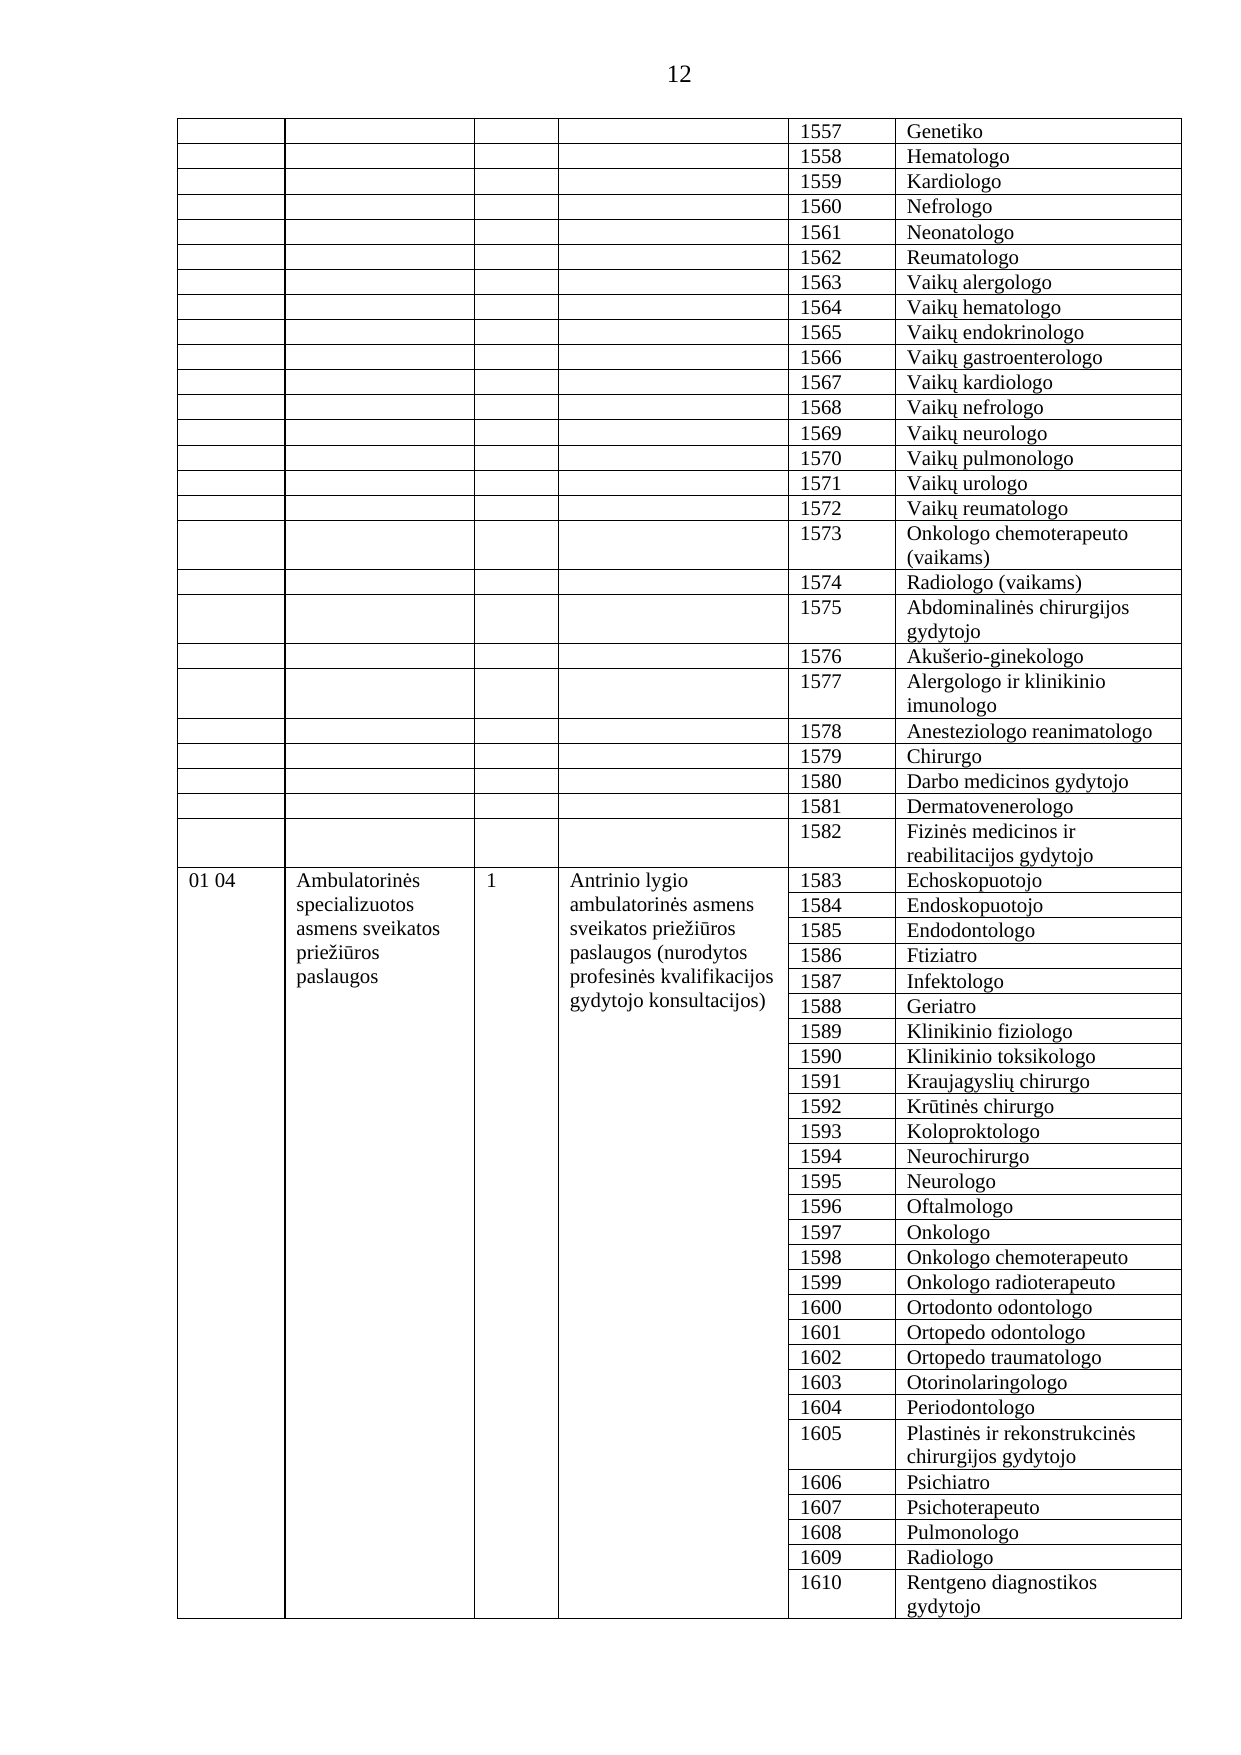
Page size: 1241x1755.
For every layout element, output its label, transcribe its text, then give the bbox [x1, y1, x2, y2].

table_cell [475, 570, 558, 594]
table_cell [286, 595, 474, 643]
table_cell 1602 [789, 1345, 895, 1369]
table_cell [286, 521, 474, 569]
table_cell [475, 270, 558, 294]
table_cell Kraujagyslių chirurgo [896, 1069, 1181, 1093]
table_cell Krūtinės chirurgo [896, 1094, 1181, 1118]
table_cell [286, 245, 474, 269]
table_cell Alergologo ir klinikinio imunologo [896, 669, 1181, 717]
table_cell Pulmonologo [896, 1520, 1181, 1544]
table_cell [475, 446, 558, 469]
table_cell [475, 521, 558, 569]
table_cell [475, 345, 558, 369]
table_cell 1587 [789, 969, 895, 993]
table_cell [559, 719, 788, 743]
table_cell Vaikų hematologo [896, 295, 1181, 319]
table_cell 1608 [789, 1520, 895, 1544]
table_cell 1588 [789, 994, 895, 1018]
table_cell 1566 [789, 345, 895, 369]
table_cell [178, 496, 284, 520]
table_cell [178, 744, 284, 768]
table_cell 1574 [789, 570, 895, 594]
table_cell Geriatro [896, 994, 1181, 1018]
table_cell Psichoterapeuto [896, 1495, 1181, 1519]
table_cell [178, 794, 284, 818]
table_cell 1589 [789, 1019, 895, 1043]
table_cell Vaikų neurologo [896, 420, 1181, 444]
table_cell 1596 [789, 1195, 895, 1218]
table_cell Vaikų urologo [896, 471, 1181, 495]
table_cell Radiologo (vaikams) [896, 570, 1181, 594]
table_cell [178, 220, 284, 244]
table_cell [475, 794, 558, 818]
table_cell [475, 169, 558, 193]
table_cell 1568 [789, 395, 895, 419]
table_cell [475, 220, 558, 244]
table_cell [178, 420, 284, 444]
table_cell 1565 [789, 320, 895, 344]
table_cell Ambulatorinės specializuotos asmens sveikatos priežiūros paslaugos [286, 868, 474, 1618]
table_cell [286, 570, 474, 594]
table_cell [475, 744, 558, 768]
table_cell [559, 644, 788, 668]
table_cell [286, 446, 474, 469]
table_cell [559, 420, 788, 444]
table_cell [559, 345, 788, 369]
table_cell [178, 295, 284, 319]
table_cell [475, 420, 558, 444]
table_cell [286, 119, 474, 143]
table_cell Anesteziologo reanimatologo [896, 719, 1181, 743]
table_cell [178, 370, 284, 394]
table_cell 1571 [789, 471, 895, 495]
table_cell Hematologo [896, 144, 1181, 168]
table_cell [178, 245, 284, 269]
table_cell Vaikų reumatologo [896, 496, 1181, 520]
table_cell [286, 220, 474, 244]
table_cell [286, 644, 474, 668]
table_cell [559, 144, 788, 168]
table_cell [178, 395, 284, 419]
table_cell 1582 [789, 819, 895, 867]
table_cell [286, 496, 474, 520]
table_cell [178, 471, 284, 495]
table_cell 1559 [789, 169, 895, 193]
table_cell [286, 794, 474, 818]
table_cell [178, 446, 284, 469]
table_cell Endodontologo [896, 918, 1181, 942]
table_cell [178, 769, 284, 793]
table_cell [286, 370, 474, 394]
table_cell [559, 744, 788, 768]
table_cell [286, 320, 474, 344]
table_cell Koloproktologo [896, 1119, 1181, 1143]
table_cell Ftiziatro [896, 944, 1181, 967]
table_cell Plastinės ir rekonstrukcinės chirurgijos gydytojo [896, 1420, 1181, 1468]
table_cell [286, 744, 474, 768]
table_cell [286, 295, 474, 319]
table_cell [286, 819, 474, 867]
table_cell 1583 [789, 868, 895, 892]
table_cell Neonatologo [896, 220, 1181, 244]
table_cell [178, 169, 284, 193]
table_cell [178, 119, 284, 143]
table_cell [286, 270, 474, 294]
table_cell Kardiologo [896, 169, 1181, 193]
table_cell [178, 644, 284, 668]
table_cell [475, 245, 558, 269]
table_cell 1594 [789, 1144, 895, 1168]
table_cell Klinikinio toksikologo [896, 1044, 1181, 1068]
table_cell [559, 245, 788, 269]
table_cell [559, 570, 788, 594]
table_cell [559, 395, 788, 419]
table_cell [286, 769, 474, 793]
table_cell [475, 471, 558, 495]
table_cell [178, 570, 284, 594]
table_cell [178, 595, 284, 643]
table_cell 1577 [789, 669, 895, 717]
table_cell 1558 [789, 144, 895, 168]
table_cell Darbo medicinos gydytojo [896, 769, 1181, 793]
table_cell Onkologo chemoterapeuto (vaikams) [896, 521, 1181, 569]
table_cell 1572 [789, 496, 895, 520]
table_cell Psichiatro [896, 1470, 1181, 1494]
table_cell [286, 169, 474, 193]
table_cell [178, 345, 284, 369]
table_cell 1595 [789, 1169, 895, 1193]
table_cell 1599 [789, 1270, 895, 1294]
table_cell Rentgeno diagnostikos gydytojo [896, 1570, 1181, 1618]
table_cell Fizinės medicinos ir reabilitacijos gydytojo [896, 819, 1181, 867]
table_cell [286, 345, 474, 369]
table_cell [475, 595, 558, 643]
table_cell Neurologo [896, 1169, 1181, 1193]
table_cell Periodontologo [896, 1395, 1181, 1419]
table_cell Reumatologo [896, 245, 1181, 269]
table_cell [178, 144, 284, 168]
table_cell Neurochirurgo [896, 1144, 1181, 1168]
table_cell [559, 320, 788, 344]
table_cell 1591 [789, 1069, 895, 1093]
table_cell [559, 595, 788, 643]
table_cell Vaikų nefrologo [896, 395, 1181, 419]
table_cell 1560 [789, 195, 895, 218]
table_cell 1605 [789, 1420, 895, 1468]
table_cell Ortodonto odontologo [896, 1295, 1181, 1319]
table_cell [178, 719, 284, 743]
table_cell [286, 195, 474, 218]
table_cell [559, 220, 788, 244]
table_cell 1606 [789, 1470, 895, 1494]
table_cell Akušerio-ginekologo [896, 644, 1181, 668]
table_cell [559, 169, 788, 193]
table_cell [178, 669, 284, 717]
table_cell Vaikų pulmonologo [896, 446, 1181, 469]
table_cell [475, 144, 558, 168]
table_cell [475, 819, 558, 867]
table_cell 1581 [789, 794, 895, 818]
table_cell [559, 295, 788, 319]
table_cell Oftalmologo [896, 1195, 1181, 1218]
table_cell [475, 395, 558, 419]
table_cell [178, 320, 284, 344]
table_cell [475, 320, 558, 344]
table_cell [475, 769, 558, 793]
table_cell 1570 [789, 446, 895, 469]
table_cell [559, 794, 788, 818]
table_cell Chirurgo [896, 744, 1181, 768]
table_cell 1561 [789, 220, 895, 244]
table_cell [559, 669, 788, 717]
table_cell Vaikų kardiologo [896, 370, 1181, 394]
table_cell 1590 [789, 1044, 895, 1068]
table_cell 1569 [789, 420, 895, 444]
table_cell Infektologo [896, 969, 1181, 993]
table_cell 1 [475, 868, 558, 1618]
table_cell 1597 [789, 1220, 895, 1244]
table_cell Ortopedo traumatologo [896, 1345, 1181, 1369]
table_cell 1601 [789, 1320, 895, 1344]
table_cell [559, 521, 788, 569]
table_cell [286, 471, 474, 495]
table_cell 1573 [789, 521, 895, 569]
table_cell 1557 [789, 119, 895, 143]
table_cell Otorinolaringologo [896, 1370, 1181, 1394]
table_cell 1600 [789, 1295, 895, 1319]
table_cell [559, 471, 788, 495]
table_cell 1598 [789, 1245, 895, 1269]
table_cell Abdominalinės chirurgijos gydytojo [896, 595, 1181, 643]
table_cell 1575 [789, 595, 895, 643]
table_cell Antrinio lygio ambulatorinės asmens sveikatos priežiūros paslaugos (nurodytos profesinės kvalifikacijos gydytojo konsultacijos) [559, 868, 788, 1618]
table_cell 1586 [789, 944, 895, 967]
table_cell 1567 [789, 370, 895, 394]
table_cell 1580 [789, 769, 895, 793]
table_cell 1592 [789, 1094, 895, 1118]
table_cell [559, 496, 788, 520]
table_cell [178, 819, 284, 867]
table_cell 1607 [789, 1495, 895, 1519]
table_cell [475, 370, 558, 394]
table_cell [475, 669, 558, 717]
table_cell [475, 644, 558, 668]
table_cell Ortopedo odontologo [896, 1320, 1181, 1344]
table_cell 1578 [789, 719, 895, 743]
table_cell Endoskopuotojo [896, 893, 1181, 917]
table_cell Dermatovenerologo [896, 794, 1181, 818]
table_cell 01 04 [178, 868, 284, 1618]
table_cell Echoskopuotojo [896, 868, 1181, 892]
table_cell 1585 [789, 918, 895, 942]
table_cell 1576 [789, 644, 895, 668]
table_cell [178, 195, 284, 218]
table_cell Onkologo [896, 1220, 1181, 1244]
table_cell [286, 395, 474, 419]
table_cell Klinikinio fiziologo [896, 1019, 1181, 1043]
table_cell [559, 370, 788, 394]
table_cell Genetiko [896, 119, 1181, 143]
table_cell 1579 [789, 744, 895, 768]
table_cell [475, 496, 558, 520]
table_cell [475, 119, 558, 143]
table_cell [559, 119, 788, 143]
table_cell [286, 669, 474, 717]
table_cell 1564 [789, 295, 895, 319]
table_cell [286, 719, 474, 743]
table_cell [286, 144, 474, 168]
table_cell 1609 [789, 1545, 895, 1569]
table_cell 1593 [789, 1119, 895, 1143]
table_cell 1562 [789, 245, 895, 269]
table_cell [286, 420, 474, 444]
table_cell Vaikų alergologo [896, 270, 1181, 294]
table_cell [475, 719, 558, 743]
table_cell Onkologo radioterapeuto [896, 1270, 1181, 1294]
table_cell Onkologo chemoterapeuto [896, 1245, 1181, 1269]
table_cell 1584 [789, 893, 895, 917]
table_cell [475, 195, 558, 218]
table_cell [559, 446, 788, 469]
table_cell Vaikų gastroenterologo [896, 345, 1181, 369]
table_cell 1563 [789, 270, 895, 294]
table_cell [178, 270, 284, 294]
table_cell [559, 769, 788, 793]
table_cell 1604 [789, 1395, 895, 1419]
table_cell [559, 195, 788, 218]
table_cell Radiologo [896, 1545, 1181, 1569]
table_cell [559, 270, 788, 294]
table_cell 1610 [789, 1570, 895, 1618]
table_cell [178, 521, 284, 569]
table_cell Vaikų endokrinologo [896, 320, 1181, 344]
table_cell 1603 [789, 1370, 895, 1394]
table_cell Nefrologo [896, 195, 1181, 218]
table_cell [475, 295, 558, 319]
table_cell [559, 819, 788, 867]
